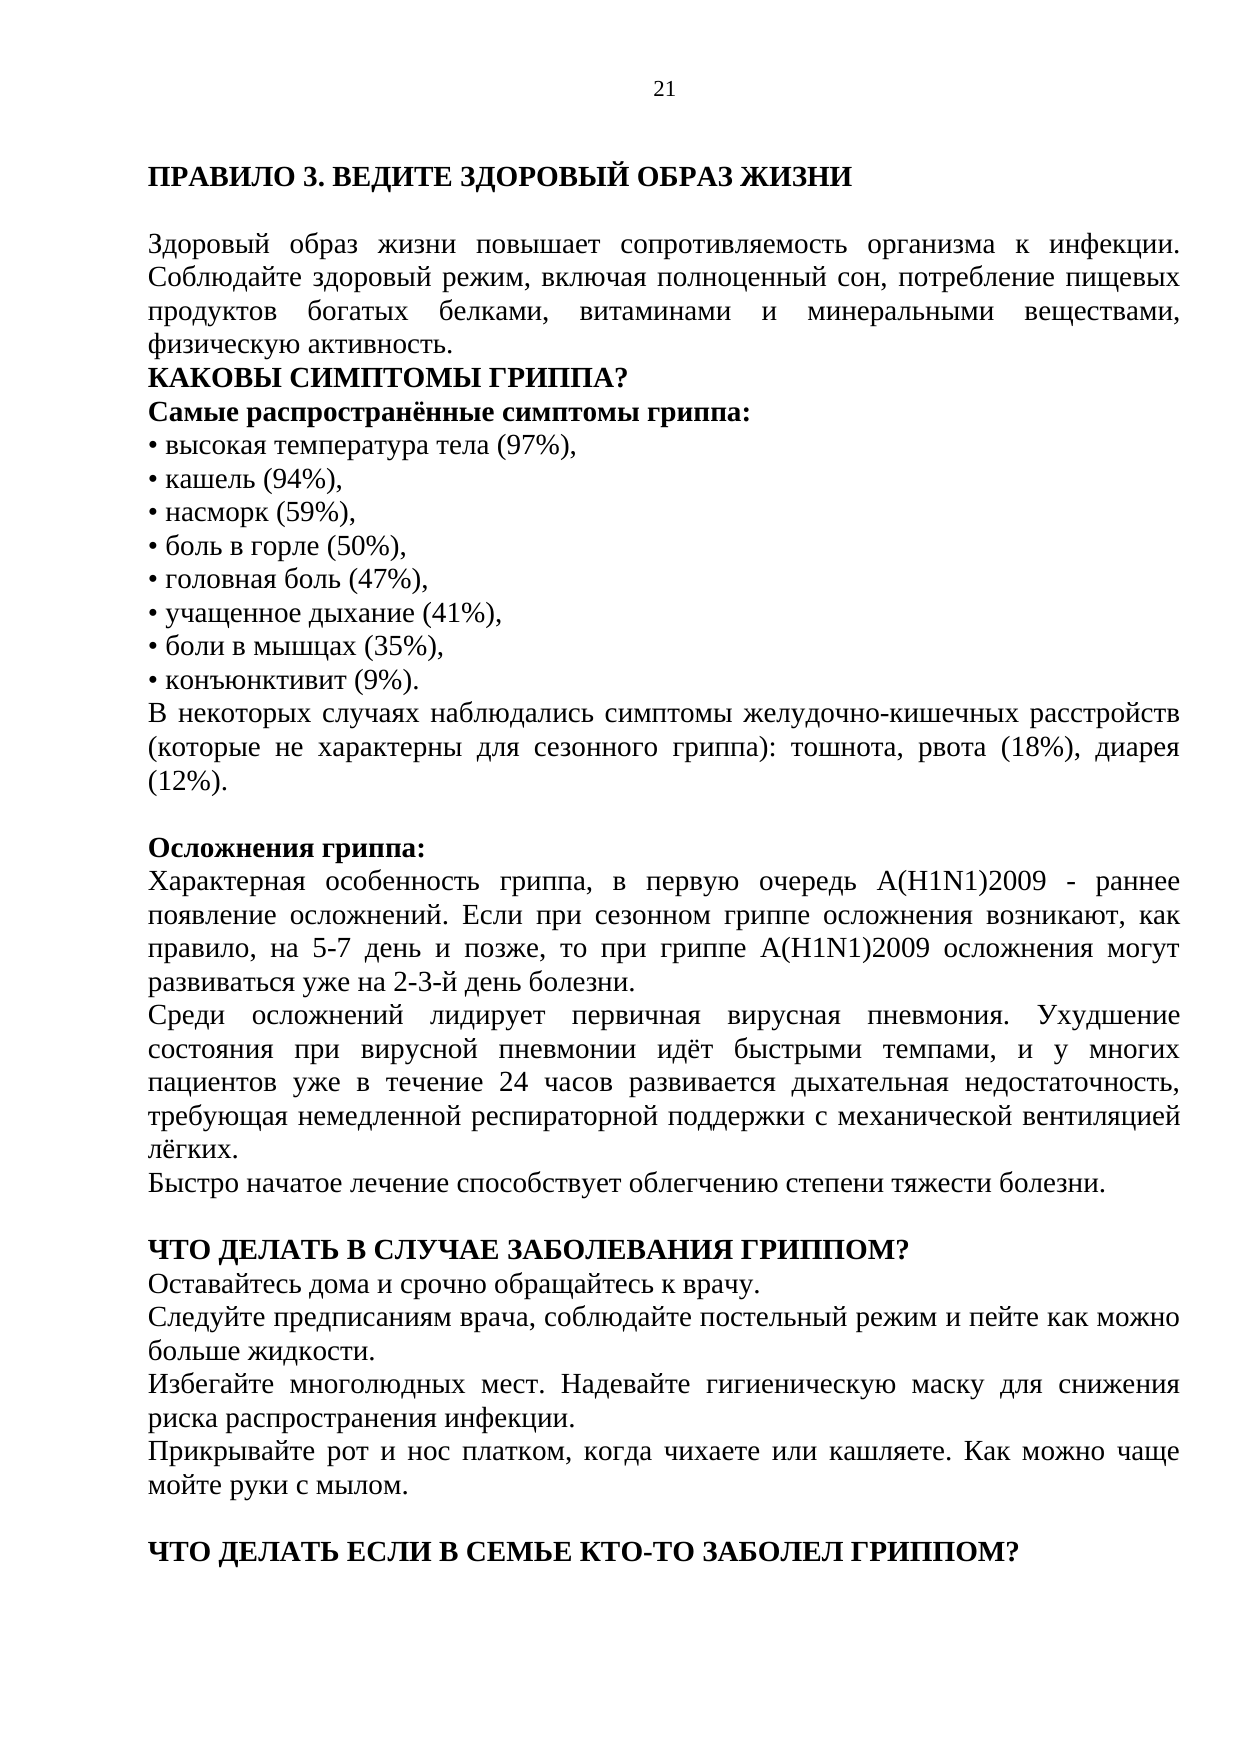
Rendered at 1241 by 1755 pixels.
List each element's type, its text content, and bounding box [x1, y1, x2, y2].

text • учащенное дыхание (41%), [148, 595, 1181, 628]
text Следуйте предписаниям врача, соблюдайте постельный режим и пейте как можно больше жидкости. [148, 1299, 1181, 1366]
text • насморк (59%), [148, 494, 1181, 528]
text • высокая температура тела (97%), [148, 427, 1181, 461]
text • боль в горле (50%), [148, 528, 1181, 561]
text • конъюнктивит (9%). [148, 662, 1181, 696]
text ПРАВИЛО 3. ВЕДИТЕ ЗДОРОВЫЙ ОБРАЗ ЖИЗНИ [148, 159, 1181, 192]
text Среди осложнений лидирует первичная вирусная пневмония. Ухудшение состояния при вирусной пневмонии идёт быстрыми темпами, и у многих пациентов уже в течение 24 часов развивается дыхательная недостаточность, требующая немедленной респираторной поддержки с механической вентиляцией лёгких. [148, 997, 1181, 1165]
text Оставайтесь дома и срочно обращайтесь к врачу. [148, 1266, 1181, 1299]
text Прикрывайте рот и нос платком, когда чихаете или кашляете. Как можно чаще мойте руки с мылом. [148, 1433, 1181, 1501]
text Быстро начатое лечение способствует облегчению степени тяжести болезни. [148, 1165, 1181, 1199]
text • боли в мышцах (35%), [148, 628, 1181, 662]
text ЧТО ДЕЛАТЬ ЕСЛИ В СЕМЬЕ КТО-ТО ЗАБОЛЕЛ ГРИППОМ? [148, 1534, 1181, 1568]
text Осложнения гриппа: [148, 830, 1181, 863]
text Здоровый образ жизни повышает сопротивляемость организма к инфекции. Соблюдайте здоровый режим, включая полноценный сон, потребление пищевых продуктов богатых белками, витаминами и минеральными веществами, физическую активность. [148, 226, 1181, 360]
text Характерная особенность гриппа, в первую очередь А(Н1N1)2009 - раннее появление осложнений. Если при сезонном гриппе осложнения возникают, как правило, на 5-7 день и позже, то при гриппе А(Н1N1)2009 осложнения могут развиваться уже на 2-3-й день болезни. [148, 863, 1181, 997]
text КАКОВЫ СИМПТОМЫ ГРИППА? [148, 360, 1181, 394]
text • головная боль (47%), [148, 561, 1181, 595]
text В некоторых случаях наблюдались симптомы желудочно-кишечных расстройств (которые не характерны для сезонного гриппа): тошнота, рвота (18%), диарея (12%). [148, 696, 1181, 796]
text Самые распространённые симптомы гриппа: [148, 394, 1181, 427]
text • кашель (94%), [148, 461, 1181, 494]
text Избегайте многолюдных мест. Надевайте гигиеническую маску для снижения риска распространения инфекции. [148, 1366, 1181, 1433]
text ЧТО ДЕЛАТЬ В СЛУЧАЕ ЗАБОЛЕВАНИЯ ГРИППОМ? [148, 1232, 1181, 1266]
